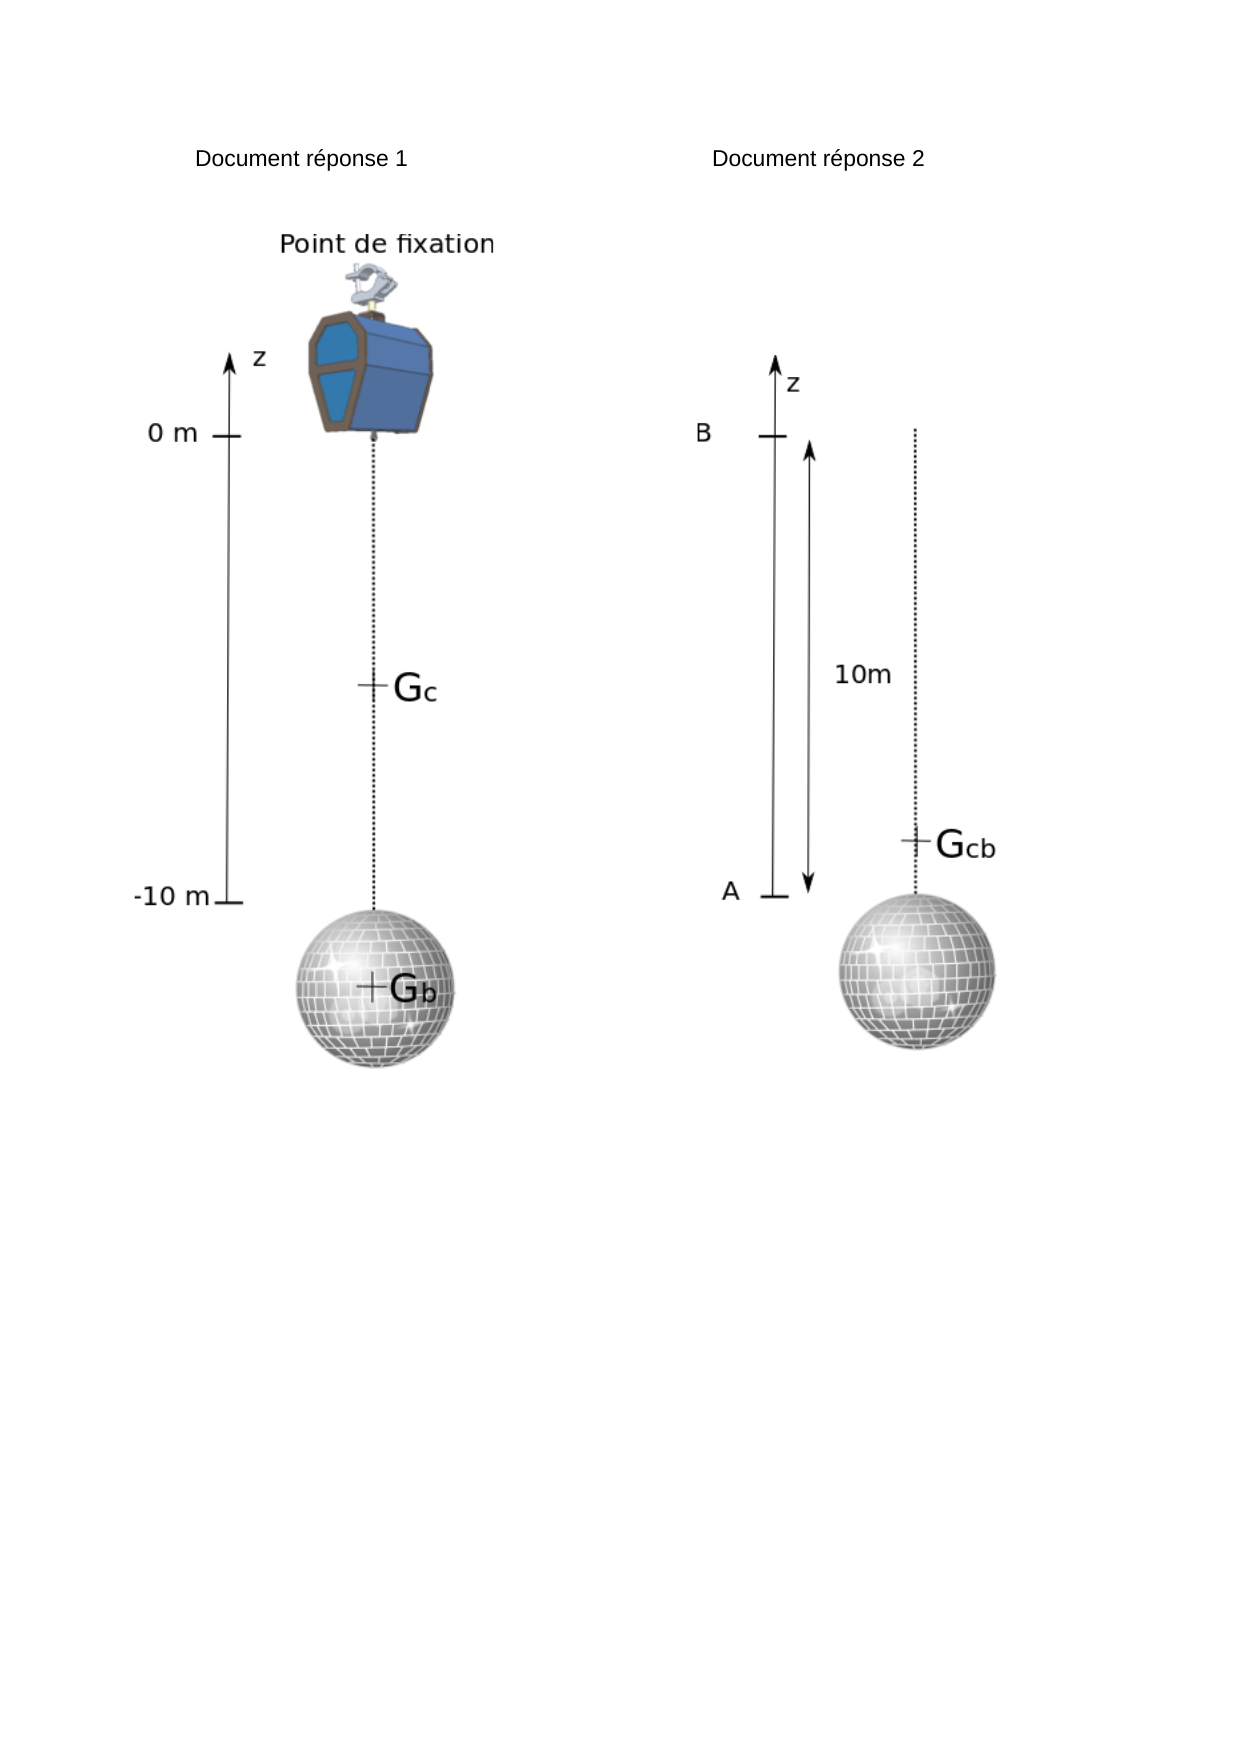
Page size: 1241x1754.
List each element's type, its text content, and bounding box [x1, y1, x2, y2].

picture [697, 355, 997, 1051]
picture [134, 234, 494, 1069]
text Document réponse 1 Document réponse 2 [195, 144, 1122, 171]
